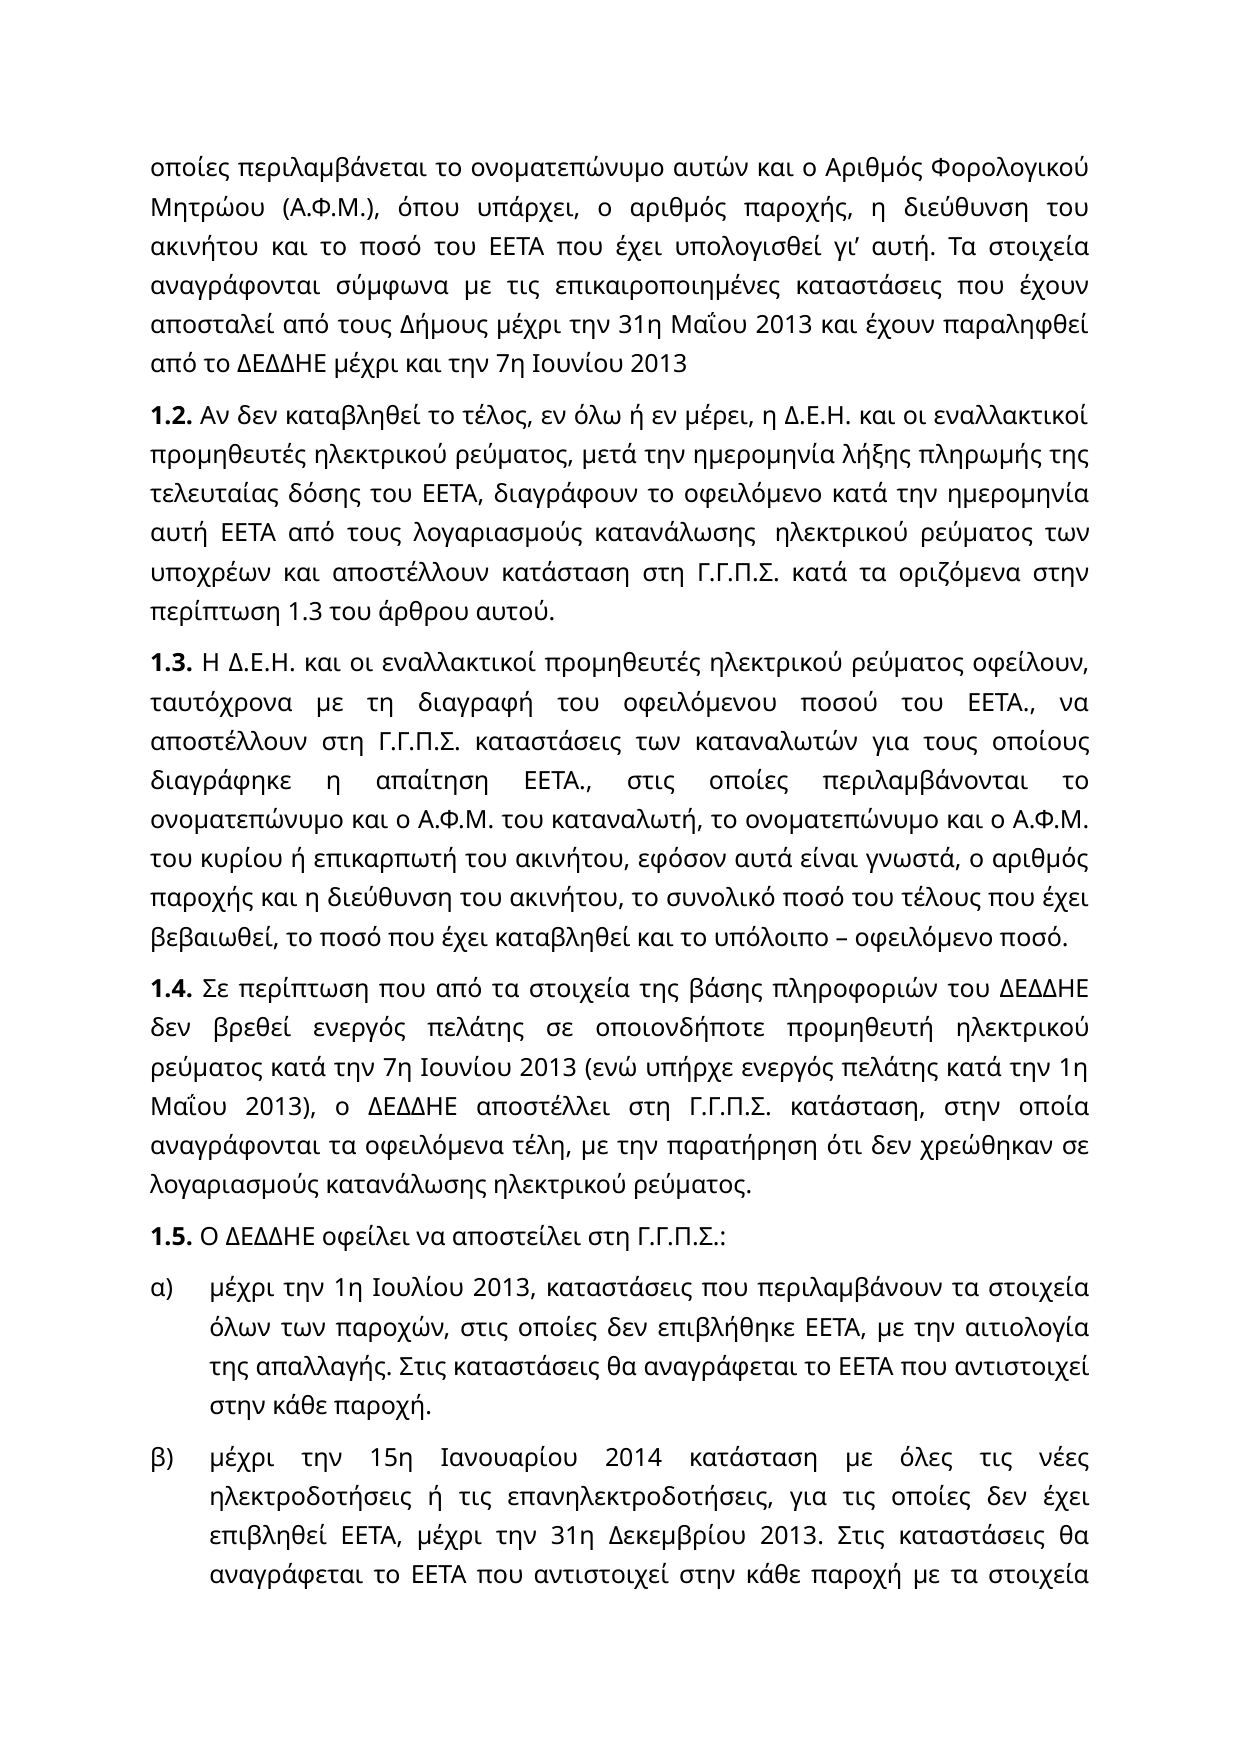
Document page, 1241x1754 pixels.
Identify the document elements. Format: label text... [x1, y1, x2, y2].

text 1.3. Η Δ.Ε.Η. και οι εναλλακτικοί προμηθευτές ηλεκτρικού ρεύματος οφείλουν, ταυτόχρονα με τη διαγραφή του οφειλόμενου ποσού του ΕΕΤΑ., να αποστέλλουν στη Γ.Γ.Π.Σ. καταστάσεις των καταναλωτών για τους οποίους διαγράφηκε η απαίτηση ΕΕΤΑ., στις οποίες περιλαμβάνονται το ονοματεπώνυμο και ο Α.Φ.Μ. του καταναλωτή, το ονοματεπώνυμο και ο Α.Φ.Μ. του κυρίου ή επικαρπωτή του ακινήτου, εφόσον αυτά είναι γνωστά, ο αριθμός παροχής και η διεύθυνση του ακινήτου, το συνολικό ποσό του τέλους που έχει βεβαιωθεί, το ποσό που έχει καταβληθεί και το υπόλοιπο – οφειλόμενο ποσό. [150, 645, 1090, 953]
text 1.5. Ο ΔΕΔΔΗΕ οφείλει να αποστείλει στη Γ.Γ.Π.Σ.: [150, 1218, 1090, 1252]
list α) μέχρι την 1η Ιουλίου 2013, καταστάσεις που περιλαμβάνουν τα στοιχεία όλων των παροχών, στις οποίες δεν επιβλήθηκε ΕΕΤΑ, με την αιτιολογία της απαλλαγής. Στις καταστάσεις θα αναγράφεται το ΕΕΤΑ που αντιστοιχεί στην κάθε παροχή. [150, 1270, 1090, 1422]
list β) μέχρι την 15η Ιανουαρίου 2014 κατάσταση με όλες τις νέες ηλεκτροδοτήσεις ή τις επανηλεκτροδοτήσεις, για τις οποίες δεν έχει επιβληθεί ΕΕΤΑ, μέχρι την 31η Δεκεμβρίου 2013. Στις καταστάσεις θα αναγράφεται το ΕΕΤΑ που αντιστοιχεί στην κάθε παροχή με τα στοιχεία [150, 1439, 1090, 1591]
text 1.4. Σε περίπτωση που από τα στοιχεία της βάσης πληροφοριών του ΔΕΔΔΗΕ δεν βρεθεί ενεργός πελάτης σε οποιονδήποτε προμηθευτή ηλεκτρικού ρεύματος κατά την 7η Ιουνίου 2013 (ενώ υπήρχε ενεργός πελάτης κατά την 1η Μαΐου 2013), ο ΔΕΔΔΗΕ αποστέλλει στη Γ.Γ.Π.Σ. κατάσταση, στην οποία αναγράφονται τα οφειλόμενα τέλη, με την παρατήρηση ότι δεν χρεώθηκαν σε λογαριασμούς κατανάλωσης ηλεκτρικού ρεύματος. [150, 971, 1090, 1201]
text οποίες περιλαμβάνεται το ονοματεπώνυμο αυτών και ο Αριθμός Φορολογικού Μητρώου (Α.Φ.Μ.), όπου υπάρχει, ο αριθμός παροχής, η διεύθυνση του ακινήτου και το ποσό του ΕΕΤΑ που έχει υπολογισθεί γι’ αυτή. Τα στοιχεία αναγράφονται σύμφωνα με τις επικαιροποιημένες καταστάσεις που έχουν αποσταλεί από τους Δήμους μέχρι την 31η Μαΐου 2013 και έχουν παραληφθεί από το ΔΕΔΔΗΕ μέχρι και την 7η Ιουνίου 2013 [150, 150, 1090, 380]
text 1.2. Aν δεν καταβληθεί το τέλος, εν όλω ή εν μέρει, η Δ.Ε.Η. και οι εναλλακτικοί προμηθευτές ηλεκτρικού ρεύματος, μετά την ημερομηνία λήξης πληρωμής της τελευταίας δόσης του ΕΕΤΑ, διαγράφουν το οφειλόμενο κατά την ημερομηνία αυτή ΕΕΤΑ από τους λογαριασμούς κατανάλωσης ηλεκτρικού ρεύματος των υποχρέων και αποστέλλουν κατάσταση στη Γ.Γ.Π.Σ. κατά τα οριζόμενα στην περίπτωση 1.3 του άρθρου αυτού. [150, 397, 1090, 627]
